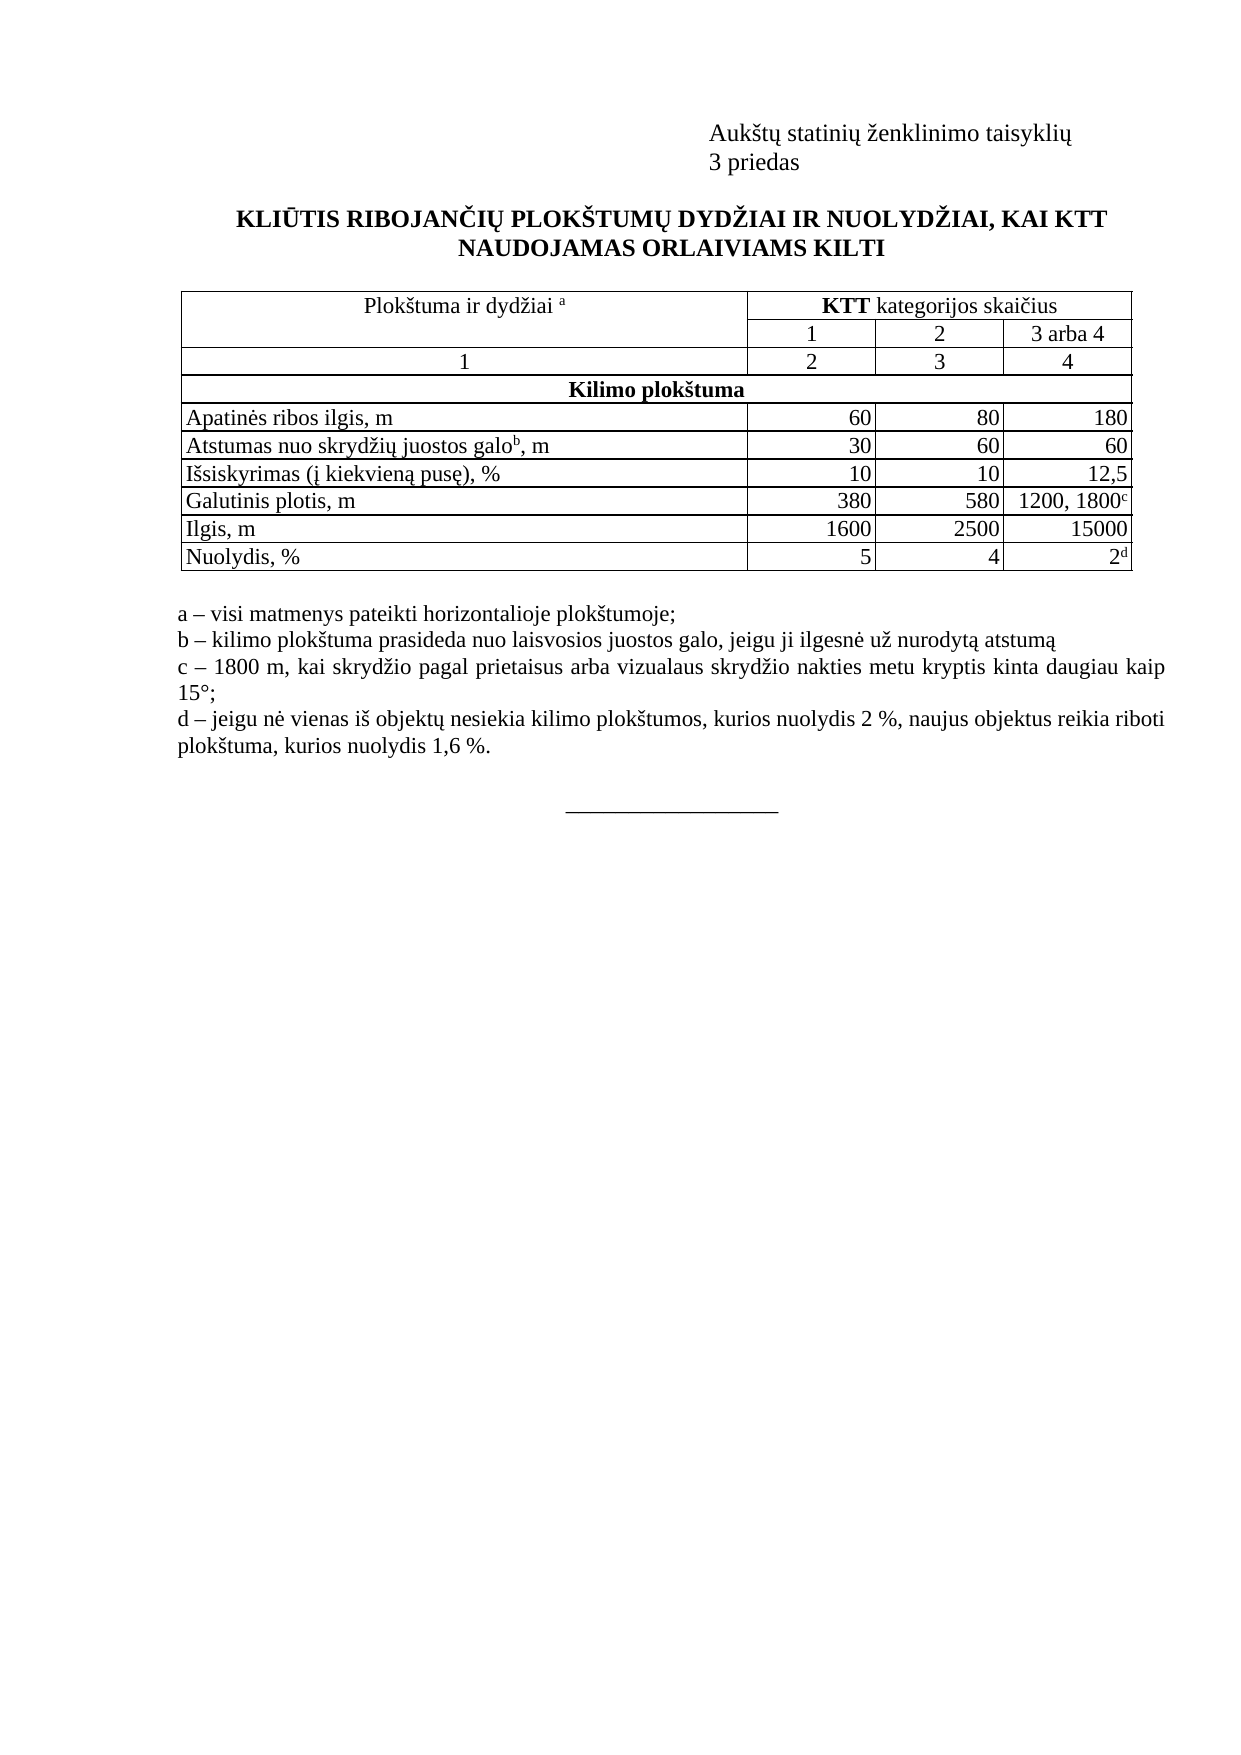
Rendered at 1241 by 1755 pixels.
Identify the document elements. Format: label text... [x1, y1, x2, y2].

table_cell Atstumas nuo skrydžių juostos galob, m [182, 432, 747, 458]
text c – 1800 m, kai skrydžio pagal prietaisus arba vizualaus skrydžio nakties metu kryptis kinta daugiau kaip 15°; [177, 653, 1166, 706]
table_cell Galutinis plotis, m [182, 488, 747, 514]
table_header Plokštuma ir dydžiai a [182, 292, 747, 346]
table_cell 4 [1004, 348, 1131, 374]
table_cell 180 [1004, 404, 1131, 430]
table_cell 4 [876, 543, 1003, 570]
table_cell 3 arba 4 [1004, 320, 1131, 346]
table_cell 60 [876, 432, 1003, 458]
table_header KTT kategorijos skaičius [748, 292, 1131, 318]
table_cell 2d [1004, 543, 1131, 570]
text _________________ [177, 787, 1166, 816]
table_cell 2 [748, 348, 875, 374]
table_cell Išsiskyrimas (į kiekvieną pusę), % [182, 460, 747, 486]
table_cell 60 [748, 404, 875, 430]
text a – visi matmenys pateikti horizontalioje plokštumoje; [177, 600, 1166, 626]
table_cell 1 [182, 348, 747, 374]
text Aukštų statinių ženklinimo taisyklių [177, 118, 1166, 147]
text 3 priedas [177, 147, 1166, 176]
table_cell 15000 [1004, 516, 1131, 542]
table_cell 80 [876, 404, 1003, 430]
table_cell Apatinės ribos ilgis, m [182, 404, 747, 430]
table_cell 10 [876, 460, 1003, 486]
table_cell 2 [876, 320, 1003, 346]
text d – jeigu nė vienas iš objektų nesiekia kilimo plokštumos, kurios nuolydis 2 %, naujus objektus reikia riboti plokštuma, kurios nuolydis 1,6 %. [177, 706, 1166, 758]
table_cell 3 [876, 348, 1003, 374]
table_cell 12,5 [1004, 460, 1131, 486]
table_cell Kilimo plokštuma [182, 376, 1131, 402]
table_cell 1 [748, 320, 875, 346]
text KLIŪTIS RIBOJANČIŲ PLOKŠTUMŲ DYDŽIAI IR NUOLYDŽIAI, KAI KTT NAUDOJAMAS ORLAIVIAMS KILTI [177, 204, 1166, 262]
table_cell Nuolydis, % [182, 543, 747, 570]
table_cell 580 [876, 488, 1003, 514]
table_cell 60 [1004, 432, 1131, 458]
text b – kilimo plokštuma prasideda nuo laisvosios juostos galo, jeigu ji ilgesnė už nurodytą atstumą [177, 626, 1166, 653]
table_cell 1200, 1800c [1004, 488, 1131, 514]
table_cell 1600 [748, 516, 875, 542]
table_cell 380 [748, 488, 875, 514]
table_cell 10 [748, 460, 875, 486]
table_cell 30 [748, 432, 875, 458]
table_cell 5 [748, 543, 875, 570]
table_cell Ilgis, m [182, 516, 747, 542]
table_cell 2500 [876, 516, 1003, 542]
